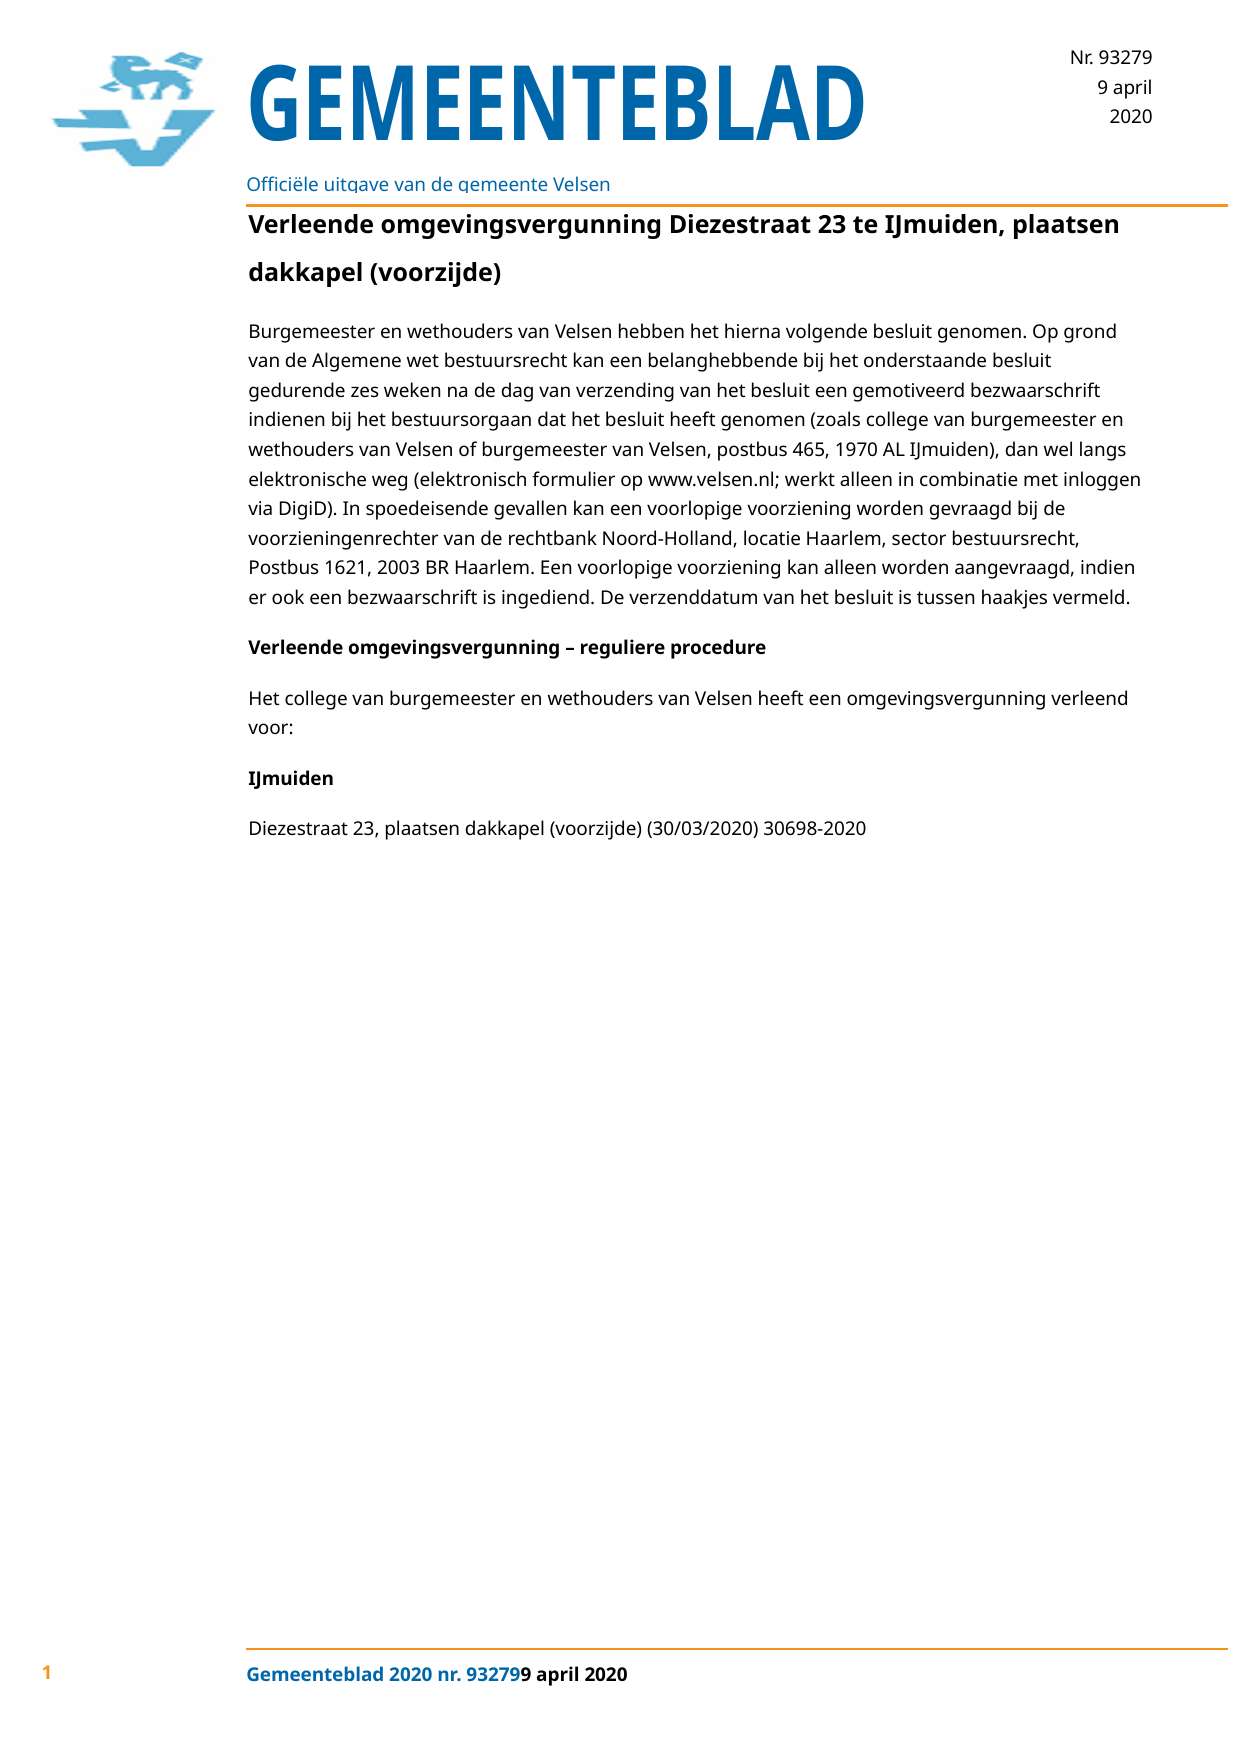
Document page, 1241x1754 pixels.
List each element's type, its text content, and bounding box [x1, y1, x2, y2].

text Burgemeester en wethouders van Velsen hebben het hierna volgende besluit genomen. Op grond van de Algemene wet bestuursrecht kan een belanghebbende bij het onderstaande besluit gedurende zes weken na de dag van verzending van het besluit een gemotiveerd bezwaarschrift indienen bij het bestuursorgaan dat het besluit heeft genomen (zoals college van burgemeester en wethouders van Velsen of burgemeester van Velsen, postbus 465, 1970 AL IJmuiden), dan wel langs elektronische weg (elektronisch formulier op www.velsen.nl; werkt alleen in combinatie met inloggen via DigiD). In spoedeisende gevallen kan een voorlopige voorziening worden gevraagd bij de voorzieningenrechter van de rechtbank Noord-Holland, locatie Haarlem, sector bestuursrecht, Postbus 1621, 2003 BR Haarlem. Een voorlopige voorziening kan alleen worden aangevraagd, indien er ook een bezwaarschrift is ingediend. De verzenddatum van het besluit is tussen haakjes vermeld. [248, 318, 1152, 610]
text Verleende omgevingsvergunning Diezestraat 23 te IJmuiden, plaatsen dakkapel (voorzijde) [248, 207, 1152, 288]
text IJmuiden [248, 765, 1152, 791]
text Het college van burgemeester en wethouders van Velsen heeft een omgevingsvergunning verleend voor: [248, 685, 1152, 740]
text Verleende omgevingsvergunning – reguliere procedure [248, 634, 1152, 660]
text Diezestraat 23, plaatsen dakkapel (voorzijde) (30/03/2020) 30698-2020 [248, 815, 1152, 841]
picture [41, 47, 231, 172]
